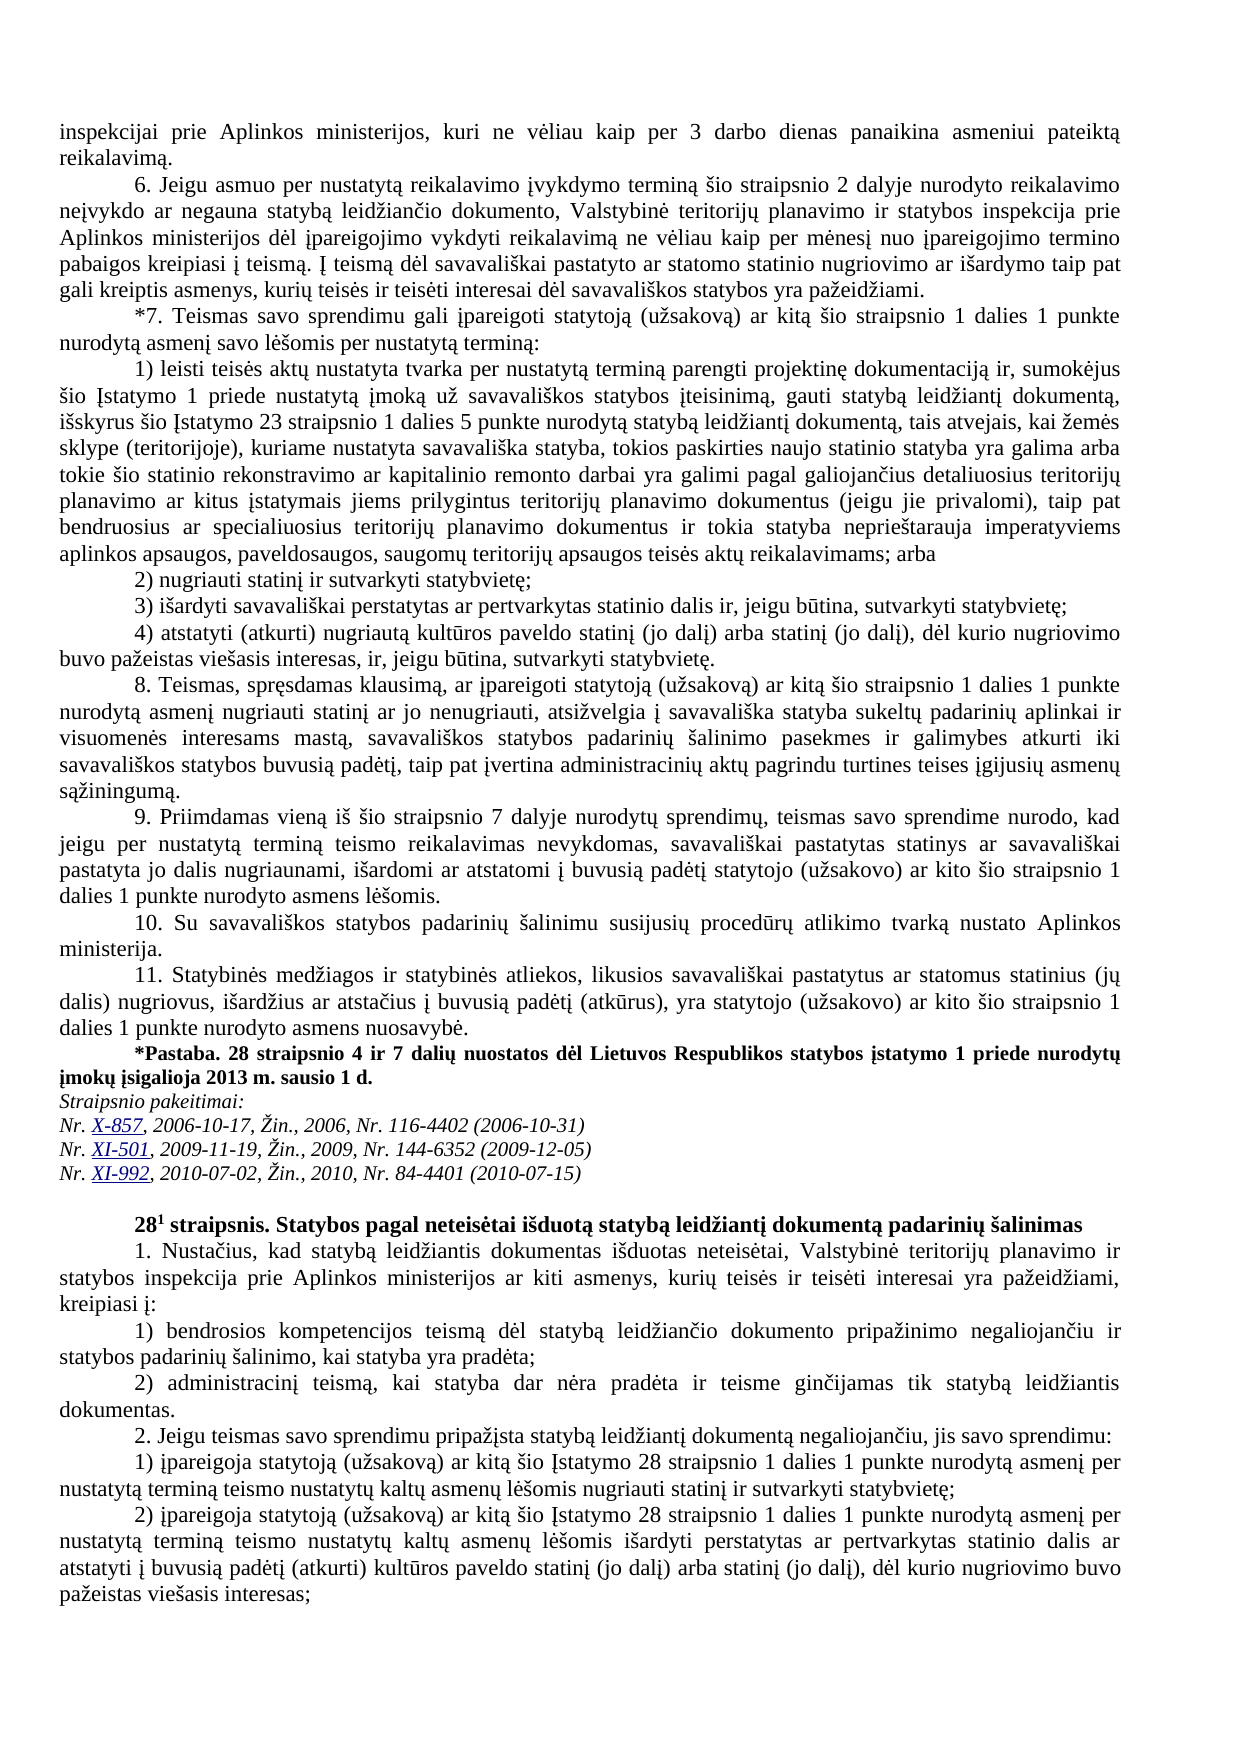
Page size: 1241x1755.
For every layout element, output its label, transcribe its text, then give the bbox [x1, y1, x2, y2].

text 2) administracinį teismą, kai statyba dar nėra pradėta ir teisme ginčijamas tik statybą leidžiantis dokumentas. [59, 1369, 1122, 1422]
text 6. Jeigu asmuo per nustatytą reikalavimo įvykdymo terminą šio straipsnio 2 dalyje nurodyto reikalavimo neįvykdo ar negauna statybą leidžiančio dokumento, Valstybinė teritorijų planavimo ir statybos inspekcija prie Aplinkos ministerijos dėl įpareigojimo vykdyti reikalavimą ne vėliau kaip per mėnesį nuo įpareigojimo termino pabaigos kreipiasi į teismą. Į teismą dėl savavališkai pastatyto ar statomo statinio nugriovimo ar išardymo taip pat gali kreiptis asmenys, kurių teisės ir teisėti interesai dėl savavališkos statybos yra pažeidžiami. [59, 171, 1122, 303]
text 4) atstatyti (atkurti) nugriautą kultūros paveldo statinį (jo dalį) arba statinį (jo dalį), dėl kurio nugriovimo buvo pažeistas viešasis interesas, ir, jeigu būtina, sutvarkyti statybvietę. [59, 619, 1122, 672]
text 1) bendrosios kompetencijos teismą dėl statybą leidžiančio dokumento pripažinimo negaliojančiu ir statybos padarinių šalinimo, kai statyba yra pradėta; [59, 1317, 1122, 1369]
text *7. Teismas savo sprendimu gali įpareigoti statytoją (užsakovą) ar kitą šio straipsnio 1 dalies 1 punkte nurodytą asmenį savo lėšomis per nustatytą terminą: [59, 303, 1122, 355]
text Nr. XI-501, 2009-11-19, Žin., 2009, Nr. 144-6352 (2009-12-05) [59, 1137, 1122, 1161]
text Nr. X-857, 2006-10-17, Žin., 2006, Nr. 116-4402 (2006-10-31) [59, 1113, 1122, 1137]
text 10. Su savavališkos statybos padarinių šalinimu susijusių procedūrų atlikimo tvarką nustato Aplinkos ministerija. [59, 909, 1122, 961]
text 1) įpareigoja statytoją (užsakovą) ar kitą šio Įstatymo 28 straipsnio 1 dalies 1 punkte nurodytą asmenį per nustatytą terminą teismo nustatytų kaltų asmenų lėšomis nugriauti statinį ir sutvarkyti statybvietę; [59, 1448, 1122, 1501]
text *Pastaba. 28 straipsnio 4 ir 7 dalių nuostatos dėl Lietuvos Respublikos statybos įstatymo 1 priede nurodytų įmokų įsigalioja 2013 m. sausio 1 d. [59, 1041, 1122, 1089]
text 2) nugriauti statinį ir sutvarkyti statybvietę; [59, 566, 1122, 592]
text 1. Nustačius, kad statybą leidžiantis dokumentas išduotas neteisėtai, Valstybinė teritorijų planavimo ir statybos inspekcija prie Aplinkos ministerijos ar kiti asmenys, kurių teisės ir teisėti interesai yra pažeidžiami, kreipiasi į: [59, 1238, 1122, 1317]
text 11. Statybinės medžiagos ir statybinės atliekos, likusios savavališkai pastatytus ar statomus statinius (jų dalis) nugriovus, išardžius ar atstačius į buvusią padėtį (atkūrus), yra statytojo (užsakovo) ar kito šio straipsnio 1 dalies 1 punkte nurodyto asmens nuosavybė. [59, 961, 1122, 1041]
text 9. Priimdamas vieną iš šio straipsnio 7 dalyje nurodytų sprendimų, teismas savo sprendime nurodo, kad jeigu per nustatytą terminą teismo reikalavimas nevykdomas, savavališkai pastatytas statinys ar savavališkai pastatyta jo dalis nugriaunami, išardomi ar atstatomi į buvusią padėtį statytojo (užsakovo) ar kito šio straipsnio 1 dalies 1 punkte nurodyto asmens lėšomis. [59, 803, 1122, 909]
text Straipsnio pakeitimai: [59, 1089, 1122, 1113]
text 281 straipsnis. Statybos pagal neteisėtai išduotą statybą leidžiantį dokumentą padarinių šalinimas [134, 1211, 1122, 1238]
text Nr. XI-992, 2010-07-02, Žin., 2010, Nr. 84-4401 (2010-07-15) [59, 1161, 1122, 1185]
text 2. Jeigu teismas savo sprendimu pripažįsta statybą leidžiantį dokumentą negaliojančiu, jis savo sprendimu: [59, 1422, 1122, 1448]
text 3) išardyti savavališkai perstatytas ar pertvarkytas statinio dalis ir, jeigu būtina, sutvarkyti statybvietę; [59, 592, 1122, 619]
text 8. Teismas, spręsdamas klausimą, ar įpareigoti statytoją (užsakovą) ar kitą šio straipsnio 1 dalies 1 punkte nurodytą asmenį nugriauti statinį ar jo nenugriauti, atsižvelgia į savavališka statyba sukeltų padarinių aplinkai ir visuomenės interesams mastą, savavališkos statybos padarinių šalinimo pasekmes ir galimybes atkurti iki savavališkos statybos buvusią padėtį, taip pat įvertina administracinių aktų pagrindu turtines teises įgijusių asmenų sąžiningumą. [59, 672, 1122, 803]
text inspekcijai prie Aplinkos ministerijos, kuri ne vėliau kaip per 3 darbo dienas panaikina asmeniui pateiktą reikalavimą. [59, 118, 1122, 171]
text 2) įpareigoja statytoją (užsakovą) ar kitą šio Įstatymo 28 straipsnio 1 dalies 1 punkte nurodytą asmenį per nustatytą terminą teismo nustatytų kaltų asmenų lėšomis išardyti perstatytas ar pertvarkytas statinio dalis ar atstatyti į buvusią padėtį (atkurti) kultūros paveldo statinį (jo dalį) arba statinį (jo dalį), dėl kurio nugriovimo buvo pažeistas viešasis interesas; [59, 1501, 1122, 1607]
text 1) leisti teisės aktų nustatyta tvarka per nustatytą terminą parengti projektinę dokumentaciją ir, sumokėjus šio Įstatymo 1 priede nustatytą įmoką už savavališkos statybos įteisinimą, gauti statybą leidžiantį dokumentą, išskyrus šio Įstatymo 23 straipsnio 1 dalies 5 punkte nurodytą statybą leidžiantį dokumentą, tais atvejais, kai žemės sklype (teritorijoje), kuriame nustatyta savavališka statyba, tokios paskirties naujo statinio statyba yra galima arba tokie šio statinio rekonstravimo ar kapitalinio remonto darbai yra galimi pagal galiojančius detaliuosius teritorijų planavimo ar kitus įstatymais jiems prilygintus teritorijų planavimo dokumentus (jeigu jie privalomi), taip pat bendruosius ar specialiuosius teritorijų planavimo dokumentus ir tokia statyba neprieštarauja imperatyviems aplinkos apsaugos, paveldosaugos, saugomų teritorijų apsaugos teisės aktų reikalavimams; arba [59, 355, 1122, 566]
